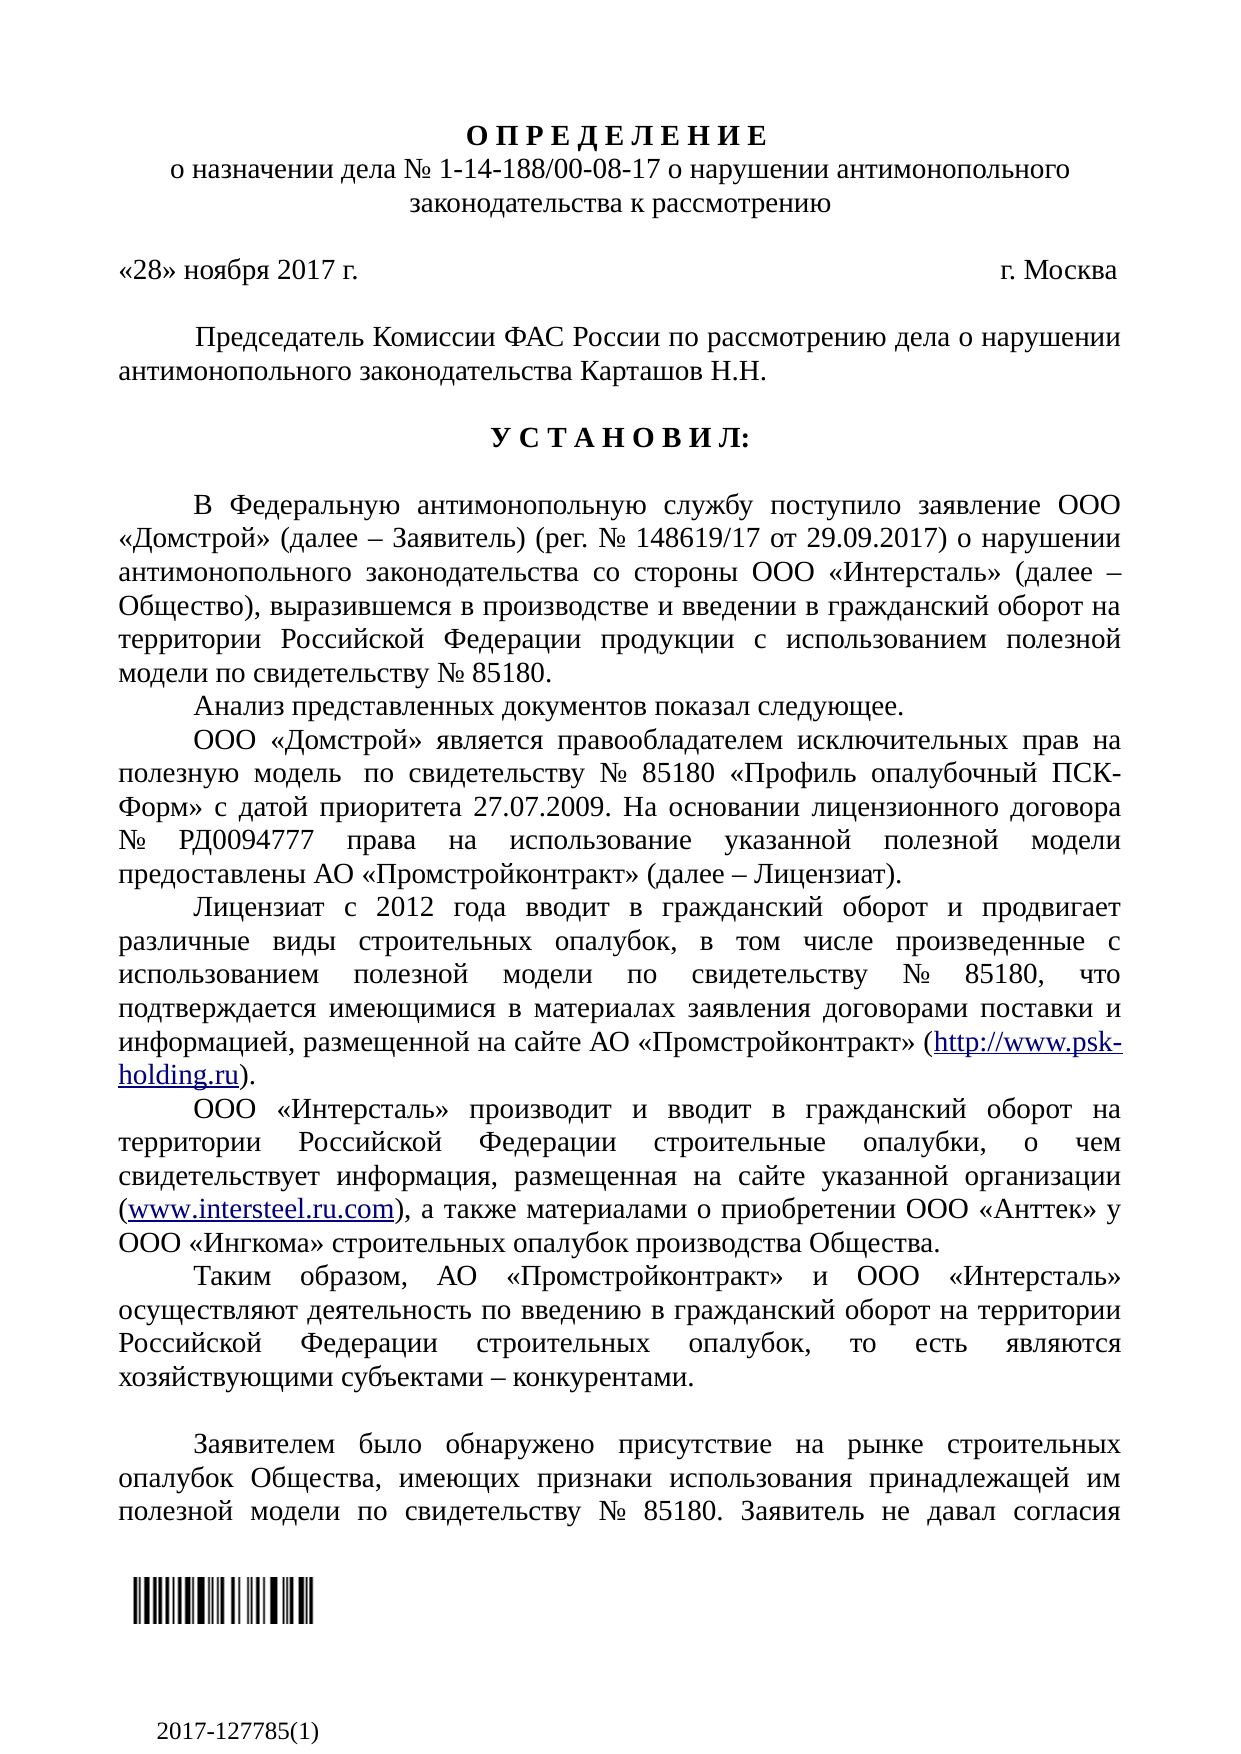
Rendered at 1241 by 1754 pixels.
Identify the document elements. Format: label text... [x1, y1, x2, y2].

text В Федеральную антимонопольную службу поступило заявление ООО «Домстрой» (далее – Заявитель) (рег. № 148619/17 от 29.09.2017) о нарушении антимонопольного законодательства со стороны ООО «Интерсталь» (далее – Общество), выразившемся в производстве и введении в гражданский оборот на территории Российской Федерации продукции с использованием полезной модели по свидетельству № 85180. [118, 487, 1122, 688]
text Таким образом, АО «Промстройконтракт» и ООО «Интерсталь» осуществляют деятельность по введению в гражданский оборот на территории Российской Федерации строительных опалубок, то есть являются хозяйствующими субъектами – конкурентами. [118, 1258, 1122, 1393]
text О П Р Е Д Е Л Е Н И Е [110, 118, 1122, 152]
text «28» ноября 2017 г. г. Москва [118, 252, 1122, 286]
text о назначении дела № 1-14-188/00-08-17 о нарушении антимонопольного законодательства к рассмотрению [118, 152, 1122, 219]
text ООО «Интерсталь» производит и вводит в гражданский оборот на территории Российской Федерации строительные опалубки, о чем свидетельствует информация, размещенная на сайте указанной организации (www.intersteel.ru.com), а также материалами о приобретении ООО «Анттек» у ООО «Ингкома» строительных опалубок производства Общества. [118, 1091, 1122, 1258]
text Заявителем было обнаружено присутствие на рынке строительных опалубок Общества, имеющих признаки использования принадлежащей им полезной модели по свидетельству № 85180. Заявитель не давал согласия [118, 1426, 1122, 1527]
text Анализ представленных документов показал следующее. [118, 688, 1122, 722]
picture [118, 1577, 331, 1624]
text ООО «Домстрой» является правообладателем исключительных прав на полезную модель по свидетельству № 85180 «Профиль опалубочный ПСК-Форм» с датой приоритета 27.07.2009. На основании лицензионного договора № РД0094777 права на использование указанной полезной модели предоставлены АО «Промстройконтракт» (далее – Лицензиат). [118, 722, 1122, 889]
text Лицензиат с 2012 года вводит в гражданский оборот и продвигает различные виды строительных опалубок, в том числе произведенные с использованием полезной модели по свидетельству № 85180, что подтверждается имеющимися в материалах заявления договорами поставки и информацией, размещенной на сайте АО «Промстройконтракт» (http://www.psk-holding.ru). [118, 889, 1122, 1091]
text Председатель Комиссии ФАС России по рассмотрению дела о нарушении антимонопольного законодательства Карташов Н.Н. [118, 319, 1122, 386]
text У С Т А Н О В И Л: [118, 420, 1122, 453]
